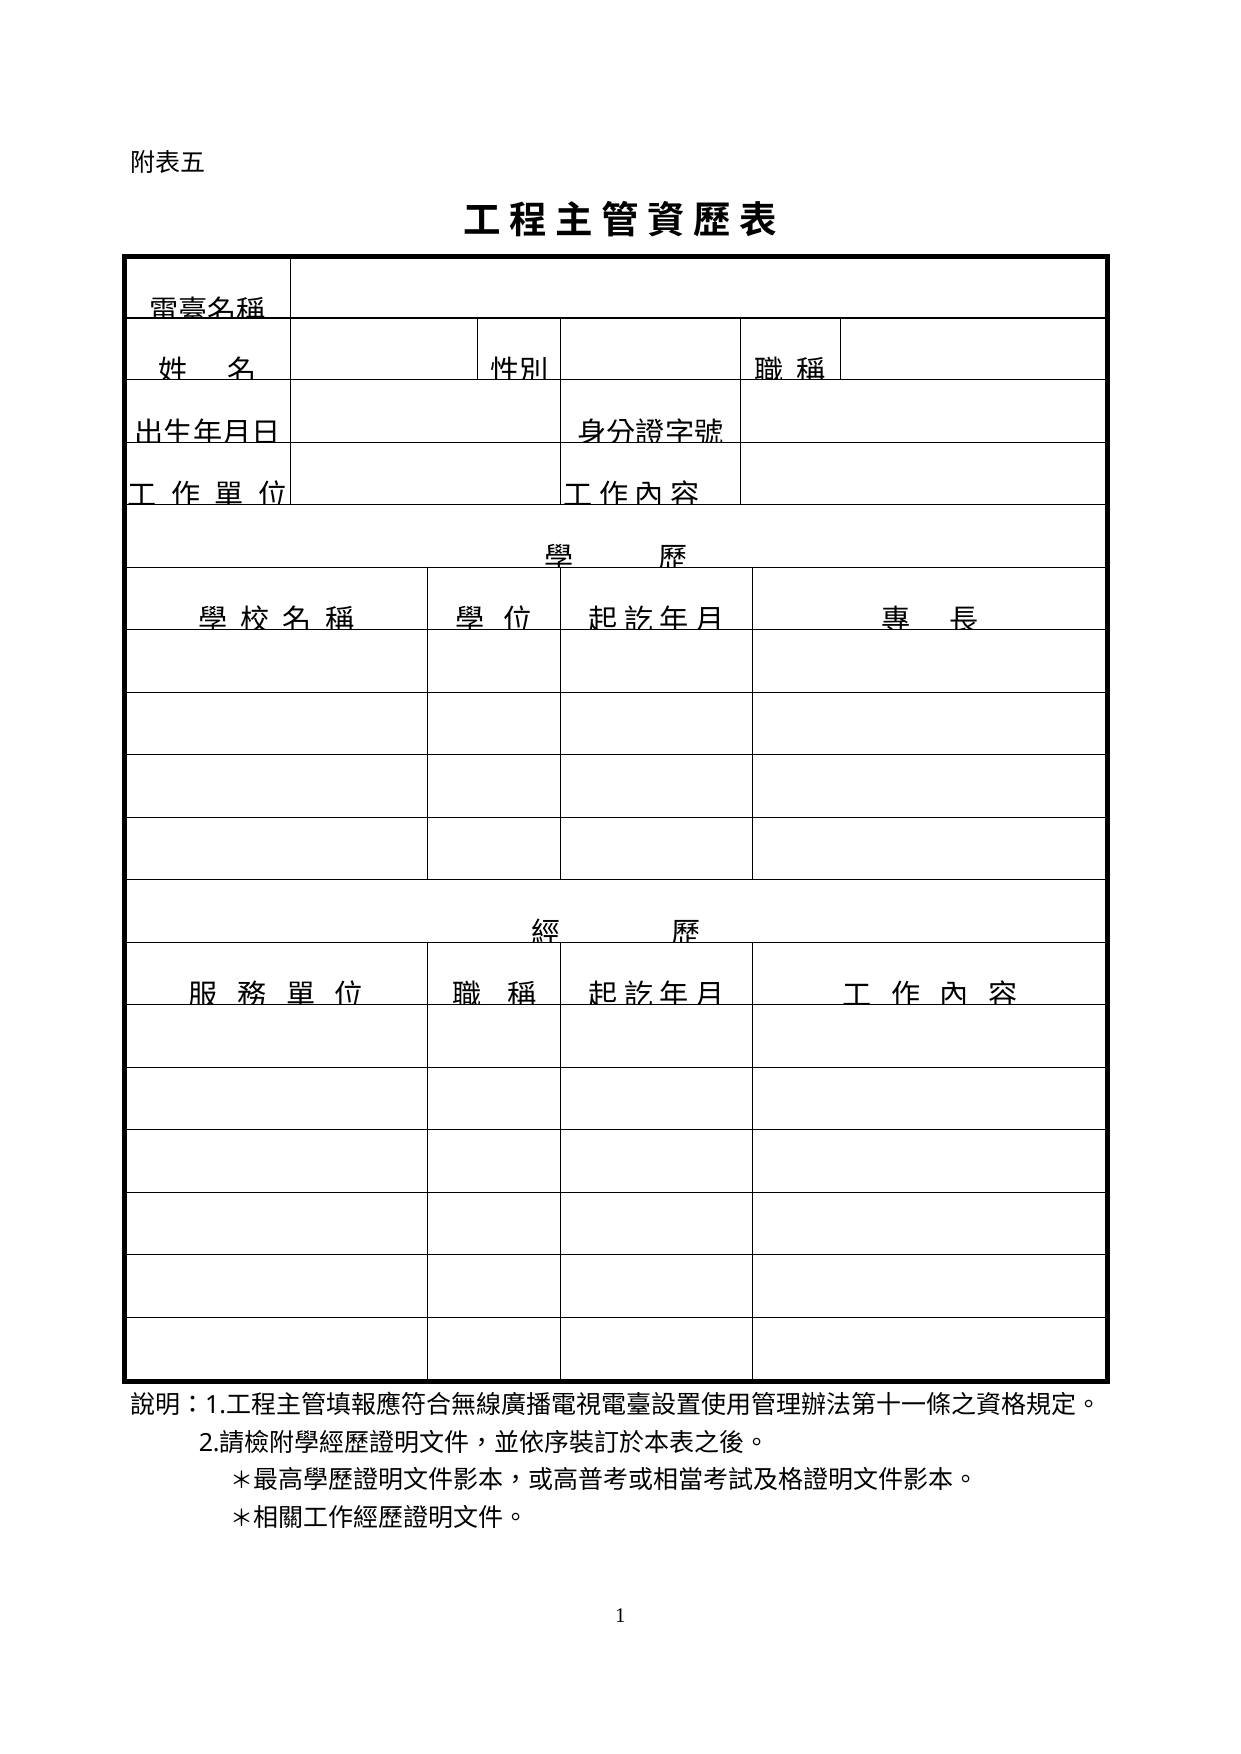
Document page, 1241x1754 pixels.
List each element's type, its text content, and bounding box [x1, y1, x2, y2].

table_header 電臺名稱 [127, 259, 290, 317]
table_cell [561, 818, 752, 879]
table_cell [753, 818, 1105, 879]
table_cell [561, 630, 752, 692]
table_cell [428, 1255, 560, 1317]
text 說明：1.工程主管填報應符合無線廣播電視電臺設置使用管理辦法第十一條之資格規定。 [130, 1384, 1110, 1421]
table_cell [753, 1193, 1105, 1254]
table_cell [753, 630, 1105, 692]
table_cell 學 校 名 稱 [127, 568, 427, 629]
table_cell [428, 1193, 560, 1254]
table_cell [561, 1318, 752, 1379]
table_cell [428, 1130, 560, 1192]
table_cell [561, 1130, 752, 1192]
table_header [291, 259, 1105, 317]
table_cell 起 訖 年 月 [561, 943, 752, 1004]
text 工 程 主 管 資 歷 表 [130, 179, 1110, 254]
table_cell [127, 1255, 427, 1317]
table_cell [561, 755, 752, 817]
table_cell [561, 319, 740, 379]
table_cell 職 稱 [741, 319, 840, 379]
table_cell 身分證字號 [561, 380, 740, 442]
text 2.請檢附學經歷證明文件，並依序裝訂於本表之後。 [198, 1421, 1110, 1459]
table_cell 服 務 單 位 [127, 943, 427, 1004]
table_cell [428, 1318, 560, 1379]
text ＊相關工作經歷證明文件。 [230, 1496, 1110, 1534]
table_cell 工 作 內 容 [753, 943, 1105, 1004]
table_cell [127, 1005, 427, 1067]
table_cell 性別 [478, 319, 560, 379]
table_cell 工作單位 [127, 443, 290, 504]
table_cell [753, 1130, 1105, 1192]
table_cell [753, 1068, 1105, 1129]
table_cell 職 稱 [428, 943, 560, 1004]
table_cell 經 歷 [127, 880, 1105, 942]
table_cell [428, 818, 560, 879]
table_cell [428, 630, 560, 692]
table_cell [561, 1255, 752, 1317]
table_cell [561, 1068, 752, 1129]
table_cell [127, 1318, 427, 1379]
table_cell [127, 630, 427, 692]
table_cell [741, 443, 1105, 504]
table_cell [741, 380, 1105, 442]
table_cell [753, 1255, 1105, 1317]
table_cell [753, 755, 1105, 817]
table_cell [753, 693, 1105, 754]
table_cell 起 訖 年 月 [561, 568, 752, 629]
list ＊最高學歷證明文件影本，或高普考或相當考試及格證明文件影本。 [230, 1459, 1110, 1496]
table_cell [127, 755, 427, 817]
table_cell [561, 693, 752, 754]
table_cell [561, 1005, 752, 1067]
table_cell 專 長 [753, 568, 1105, 629]
table_cell [753, 1318, 1105, 1379]
table_cell 姓 名 [127, 319, 290, 379]
table_cell [127, 818, 427, 879]
table_cell [127, 1193, 427, 1254]
table_cell [753, 1005, 1105, 1067]
table_cell [291, 380, 560, 442]
table_cell [127, 1130, 427, 1192]
table_cell [127, 1068, 427, 1129]
table_cell [428, 1068, 560, 1129]
text 附表五 [130, 142, 1110, 179]
table_cell [561, 1193, 752, 1254]
table_cell [291, 443, 560, 504]
table_cell [428, 693, 560, 754]
table_cell [428, 755, 560, 817]
table_cell [127, 693, 427, 754]
table_cell 學 位 [428, 568, 560, 629]
table_cell 工 作 內 容 [561, 443, 740, 504]
table_cell [291, 319, 477, 379]
table_cell [428, 1005, 560, 1067]
table_cell 出生年月日 [127, 380, 290, 442]
table_cell [841, 319, 1105, 379]
table_cell 學 歷 [127, 505, 1105, 567]
